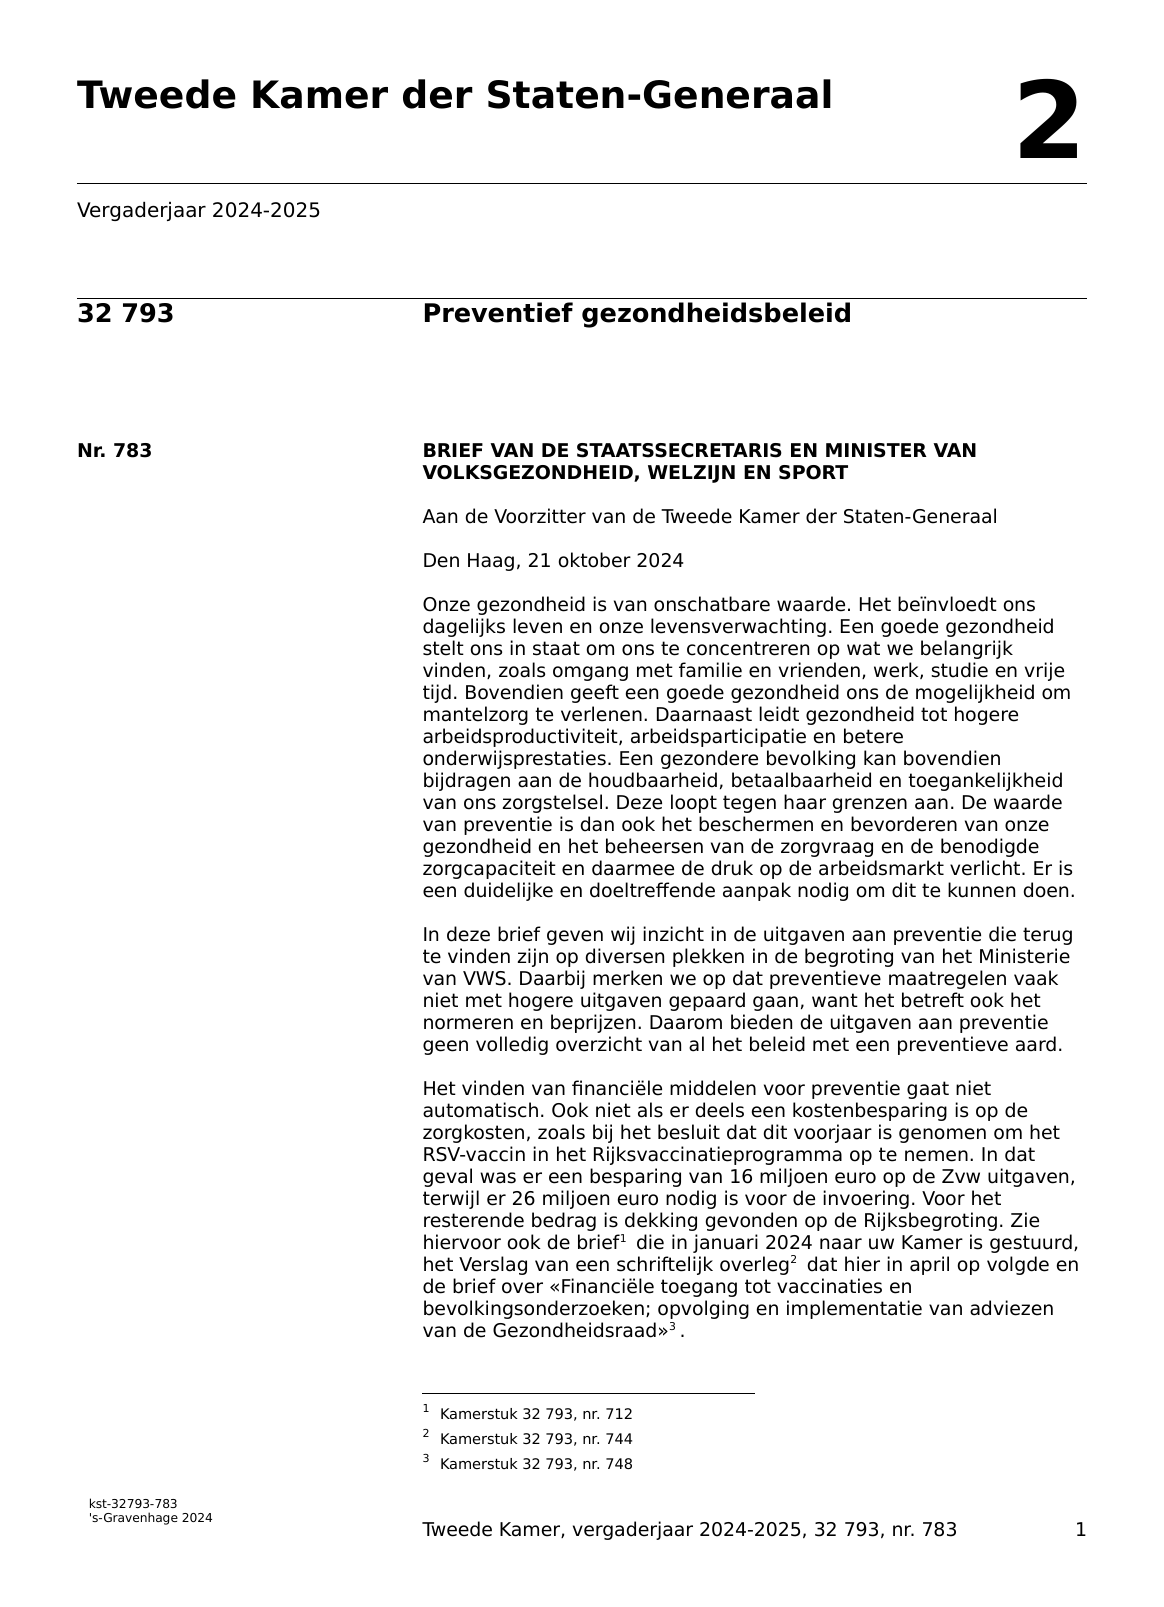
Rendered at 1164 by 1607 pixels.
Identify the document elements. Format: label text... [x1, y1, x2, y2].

table_header Tweede Kamer der Staten-Generaal [77, 59, 886, 183]
table_header 2 [886, 59, 1087, 183]
text Kamerstuk 32 793, nr. 748 [422, 1452, 1087, 1474]
text Den Haag, 21 oktober 2024 [422, 550, 1087, 572]
text kst-32793-783 [88, 1497, 323, 1511]
text Kamerstuk 32 793, nr. 744 [422, 1427, 1087, 1449]
subtitle 32 793 Preventief gezondheidsbeleid [77, 299, 1087, 329]
subtitle Nr. 783 BRIEF VAN DE STAATSSECRETARIS EN MINISTER VAN VOLKSGEZONDHEID, WELZIJN EN SPORT [77, 440, 1087, 484]
text Onze gezondheid is van onschatbare waarde. Het beïnvloedt ons dagelijks leven en onze levensverwachting. Een goede gezondheid stelt ons in staat om ons te concentreren op wat we belangrijk vinden, zoals omgang met familie en vrienden, werk, studie en vrije tijd. Bovendien geeft een goede gezondheid ons de mogelijkheid om mantelzorg te verlenen. Daarnaast leidt gezondheid tot hogere arbeidsproductiviteit, arbeidsparticipatie en betere onderwijsprestaties. Een gezondere bevolking kan bovendien bijdragen aan de houdbaarheid, betaalbaarheid en toegankelijkheid van ons zorgstelsel. Deze loopt tegen haar grenzen aan. De waarde van preventie is dan ook het beschermen en bevorderen van onze gezondheid en het beheersen van de zorgvraag en de benodigde zorgcapaciteit en daarmee de druk op de arbeidsmarkt verlicht. Er is een duidelijke en doeltreffende aanpak nodig om dit te kunnen doen. [422, 594, 1087, 902]
table_cell Vergaderjaar 2024-2025 [77, 184, 1087, 298]
text 's-Gravenhage 2024 [88, 1511, 323, 1525]
text Aan de Voorzitter van de Tweede Kamer der Staten-Generaal [422, 506, 1087, 528]
text Het vinden van financiële middelen voor preventie gaat niet automatisch. Ook niet als er deels een kostenbesparing is op de zorgkosten, zoals bij het besluit dat dit voorjaar is genomen om het RSV-vaccin in het Rijksvaccinatieprogramma op te nemen. In dat geval was er een besparing van 16 miljoen euro op de Zvw uitgaven, terwijl er 26 miljoen euro nodig is voor de invoering. Voor het resterende bedrag is dekking gevonden op de Rijksbegroting. Zie hiervoor ook de brief die in januari 2024 naar uw Kamer is gestuurd, het Verslag van een schriftelijk overleg dat hier in april op volgde en de brief over «Financiële toegang tot vaccinaties en bevolkingsonderzoeken; opvolging en implementatie van adviezen van de Gezondheidsraad». [422, 1078, 1087, 1342]
text Kamerstuk 32 793, nr. 712 [422, 1402, 1087, 1424]
text In deze brief geven wij inzicht in de uitgaven aan preventie die terug te vinden zijn op diversen plekken in de begroting van het Ministerie van VWS. Daarbij merken we op dat preventieve maatregelen vaak niet met hogere uitgaven gepaard gaan, want het betreft ook het normeren en beprijzen. Daarom bieden de uitgaven aan preventie geen volledig overzicht van al het beleid met een preventieve aard. [422, 924, 1087, 1056]
